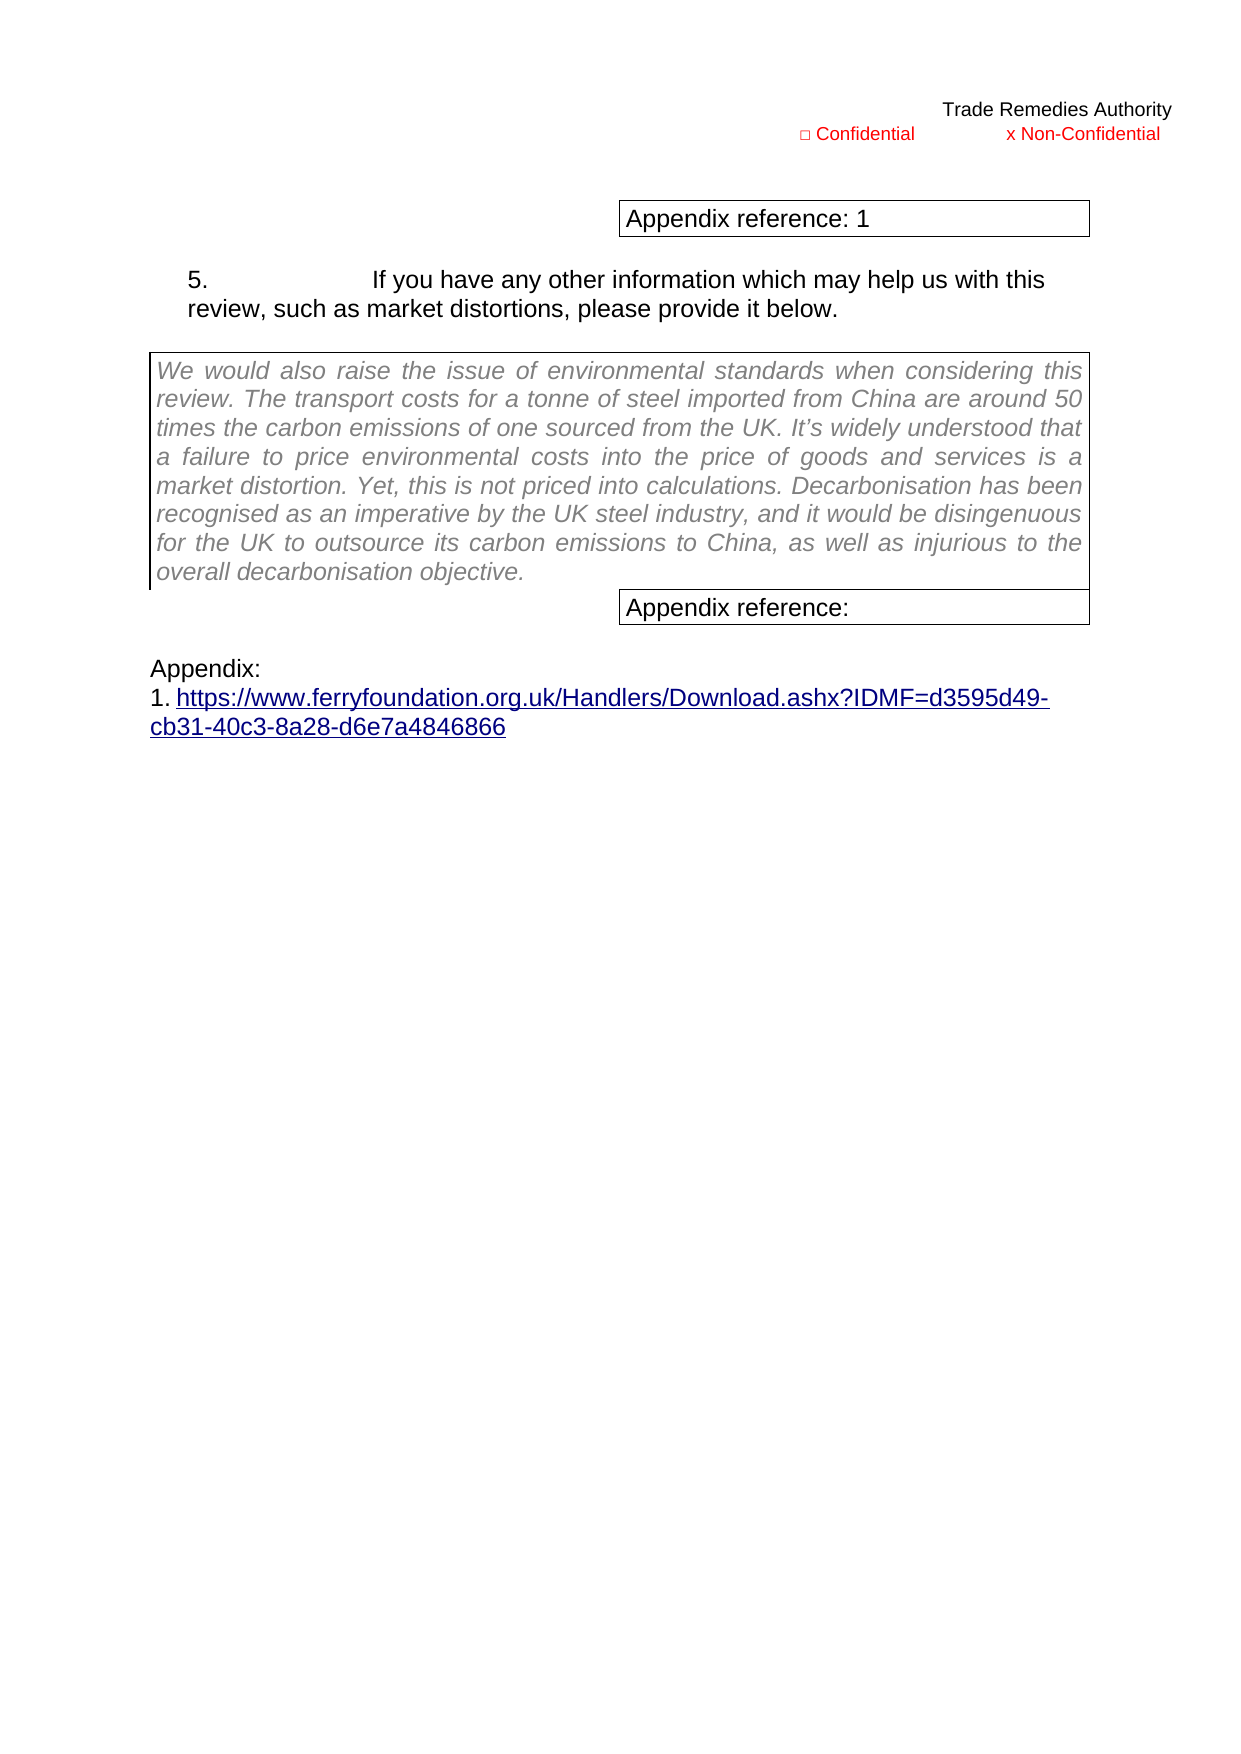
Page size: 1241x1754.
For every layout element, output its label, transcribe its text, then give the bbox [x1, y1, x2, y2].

table_cell Appendix reference: 1 [620, 201, 1089, 236]
table_cell [150, 201, 619, 236]
table_header We would also raise the issue of environmental standards when considering this review. The transport costs for a tonne of steel imported from China are around 50 times the carbon emissions of one sourced from the UK. It’s widely understood that a failure to price environmental costs into the price of goods and services is a market distortion. Yet, this is not priced into calculations. Decarbonisation has been recognised as an imperative by the UK steel industry, and it would be disingenuous for the UK to outsource its carbon emissions to China, as well as injurious to the overall decarbonisation objective. [151, 353, 1089, 589]
text 1. https://www.ferryfoundation.org.uk/Handlers/Download.ashx?IDMF=d3595d49-cb31-40c3-8a28-d6e7a4846866 [150, 683, 1090, 741]
table_cell Appendix reference: [620, 590, 1089, 624]
list If you have any other information which may help us with this review, such as market distortions, please provide it below. [187, 266, 1090, 323]
table_cell [150, 590, 619, 624]
text Appendix: [150, 654, 1090, 683]
